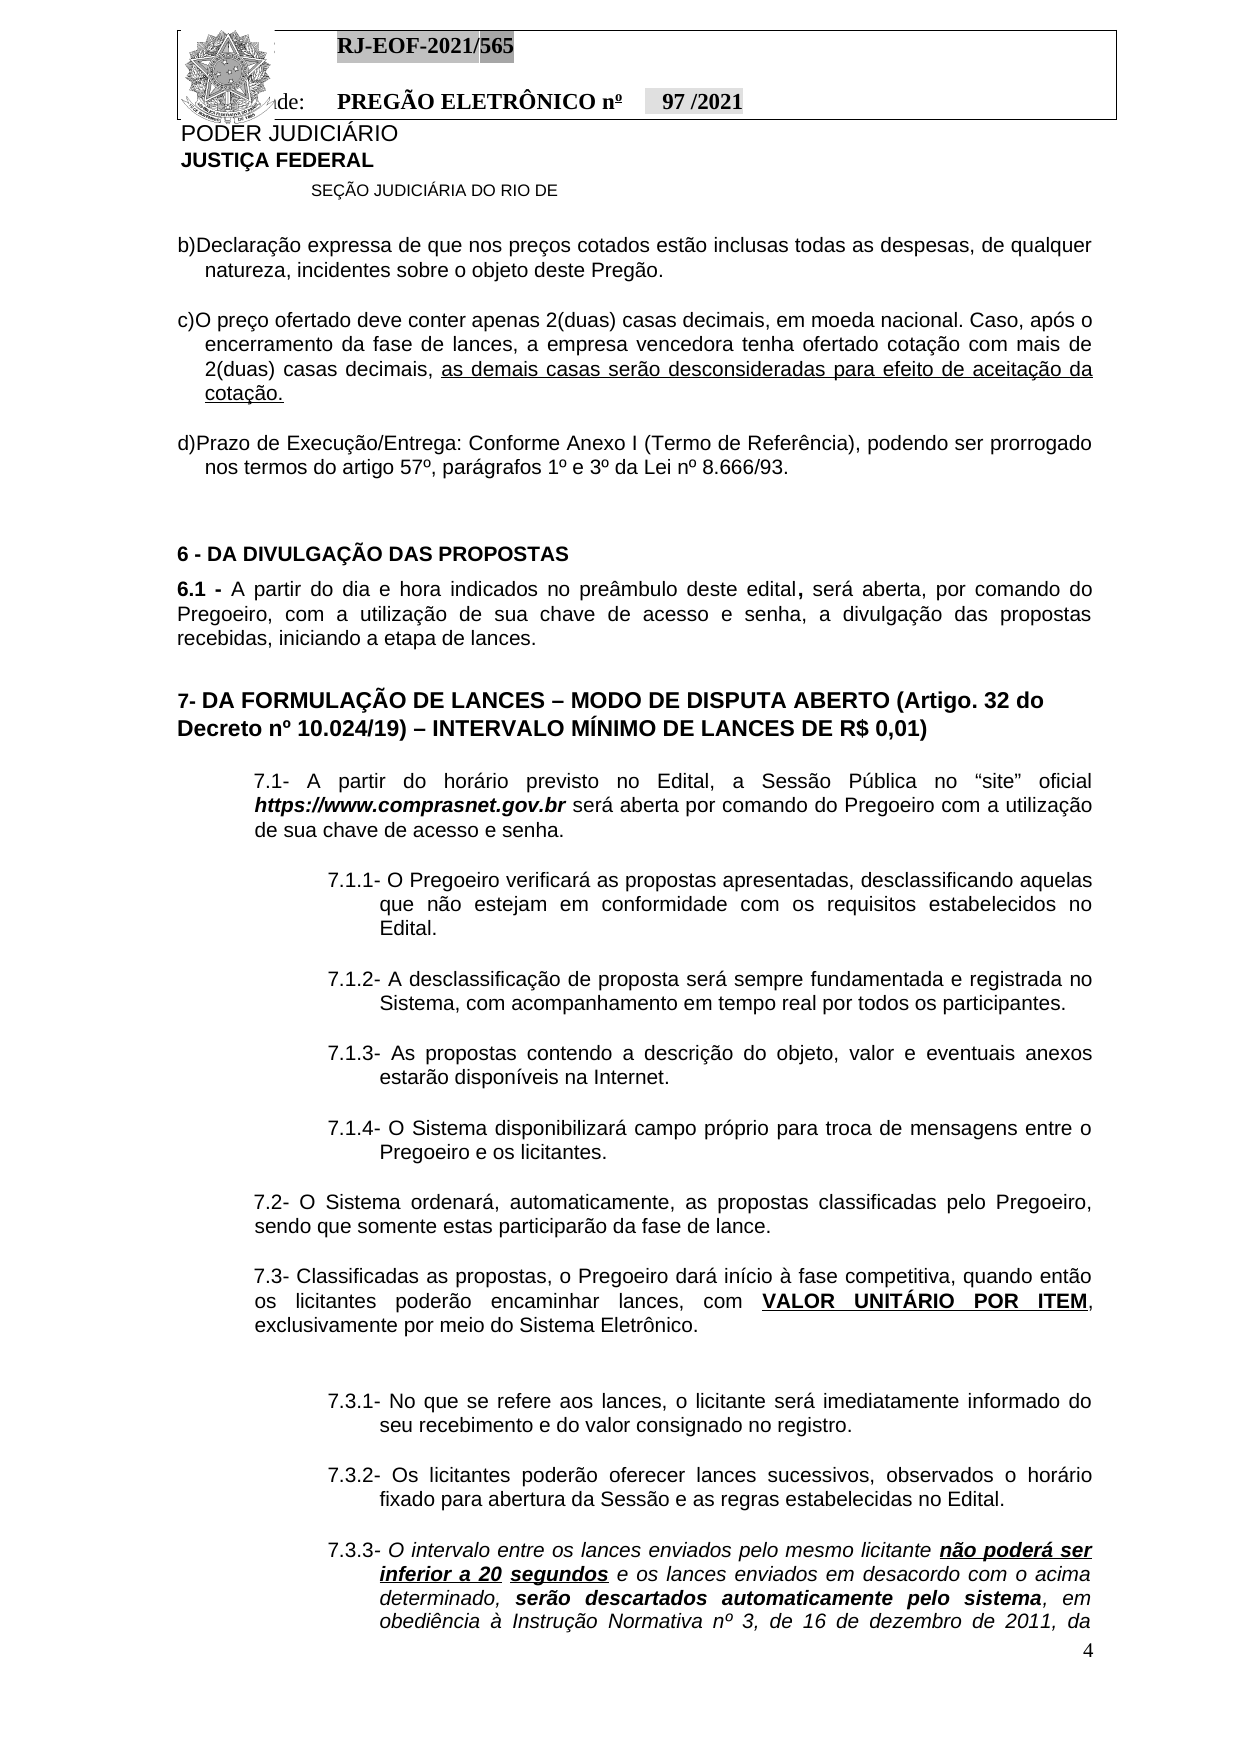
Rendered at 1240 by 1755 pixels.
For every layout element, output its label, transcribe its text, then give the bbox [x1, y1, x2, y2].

list - A desclassificação de proposta será sempre fundamentada e registrada no Sistema, com acompanhamento em tempo real por todos os participantes. [125, 966, 1093, 1015]
list - Classificadas as propostas, o Pregoeiro dará início à fase competitiva, quando então os licitantes poderão encaminhar lances, com VALOR UNITÁRIO POR ITEM, exclusivamente por meio do Sistema Eletrônico. [177, 1264, 1093, 1337]
list - O Sistema disponibilizará campo próprio para troca de mensagens entre o Pregoeiro e os licitantes. [125, 1115, 1093, 1164]
list - A partir do horário previsto no Edital, a Sessão Pública no “site” oficial https://www.comprasnet.gov.br será aberta por comando do Pregoeiro com a utilização de sua chave de acesso e senha. [177, 769, 1093, 841]
list - O intervalo entre os lances enviados pelo mesmo licitante não poderá ser inferior a 20 segundos e os lances enviados em desacordo com o acima determinado, serão descartados automaticamente pelo sistema, em obediência à Instrução Normativa nº 3, de 16 de dezembro de 2011, da [125, 1537, 1093, 1633]
list - DA FORMULAÇÃO DE LANCES – MODO DE DISPUTA ABERTO (Artigo. 32 do [156, 687, 1093, 714]
text 6.1 - A partir do dia e hora indicados no preâmbulo deste edital, será aberta, por comando do Pregoeiro, com a utilização de sua chave de acesso e senha, a divulgação das propostas recebidas, iniciando a etapa de lances. [177, 577, 1093, 650]
subtitle 6 - DA DIVULGAÇÃO DAS PROPOSTAS [177, 541, 1093, 565]
list - O Pregoeiro verificará as propostas apresentadas, desclassificando aquelas que não estejam em conformidade com os requisitos estabelecidos no Edital. [125, 867, 1093, 940]
list - No que se refere aos lances, o licitante será imediatamente informado do seu recebimento e do valor consignado no registro. [125, 1388, 1093, 1437]
list - O Sistema ordenará, automaticamente, as propostas classificadas pelo Pregoeiro, sendo que somente estas participarão da fase de lance. [177, 1190, 1093, 1238]
list - Os licitantes poderão oferecer lances sucessivos, observados o horário fixado para abertura da Sessão e as regras estabelecidas no Edital. [125, 1463, 1093, 1511]
list O preço ofertado deve conter apenas 2(duas) casas decimais, em moeda nacional. Caso, após o encerramento da fase de lances, a empresa vencedora tenha ofertado cotação com mais de 2(duas) casas decimais, as demais casas serão desconsideradas para efeito de aceitação da cotação. [150, 308, 1093, 405]
list Prazo de Execução/Entrega: Conforme Anexo I (Termo de Referência), podendo ser prorrogado nos termos do artigo 57º, parágrafos 1º e 3º da Lei nº 8.666/93. [150, 431, 1093, 479]
text Decreto nº 10.024/19) – INTERVALO MÍNIMO DE LANCES DE R$ 0,01) [177, 715, 1093, 742]
list Declaração expressa de que nos preços cotados estão inclusas todas as despesas, de qualquer natureza, incidentes sobre o objeto deste Pregão. [150, 233, 1093, 281]
list - As propostas contendo a descrição do objeto, valor e eventuais anexos estarão disponíveis na Internet. [125, 1041, 1093, 1089]
